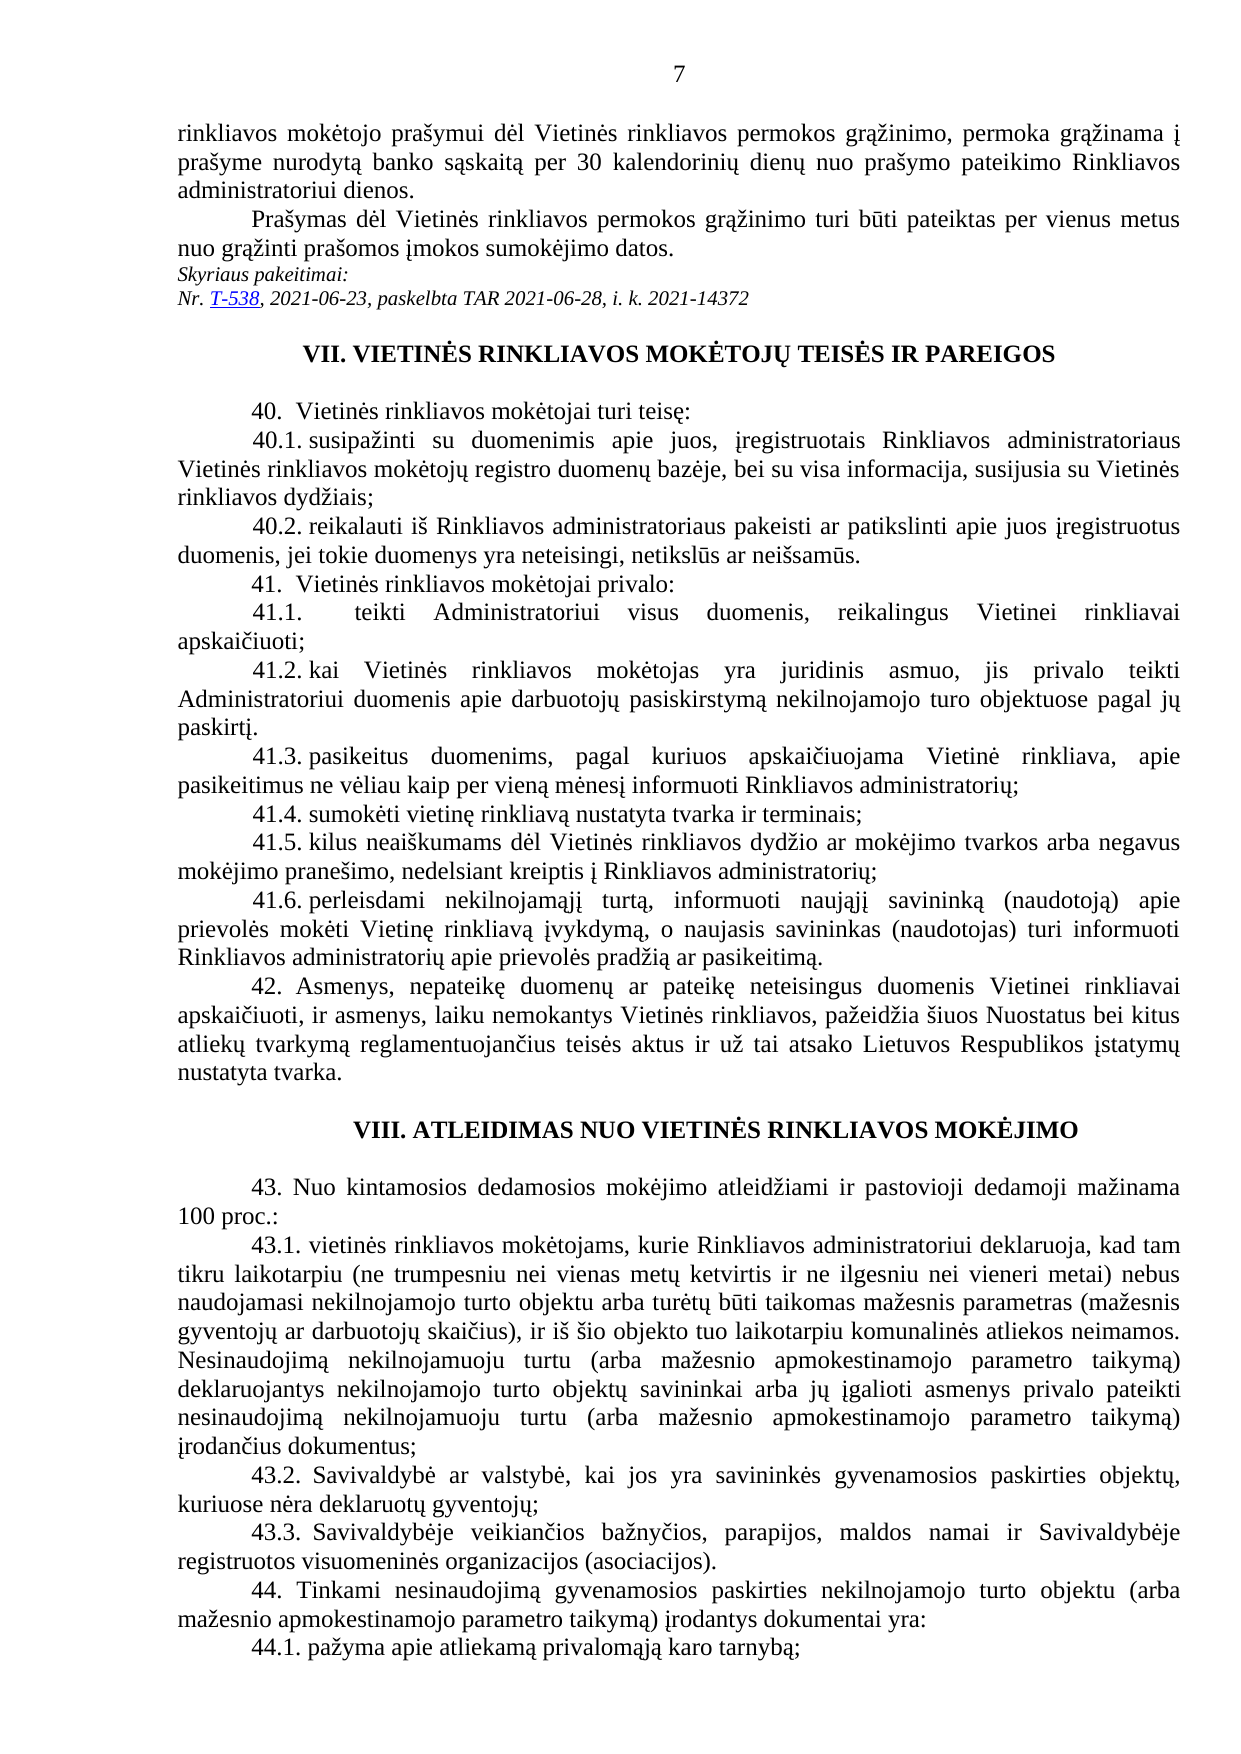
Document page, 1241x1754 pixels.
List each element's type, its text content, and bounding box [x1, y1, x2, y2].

text 41.6. perleisdami nekilnojamąjį turtą, informuoti naująjį savininką (naudotoją) apie prievolės mokėti Vietinę rinkliavą įvykdymą, o naujasis savininkas (naudotojas) turi informuoti Rinkliavos administratorių apie prievolės pradžią ar pasikeitimą. [177, 885, 1181, 971]
text 43.1. vietinės rinkliavos mokėtojams, kurie Rinkliavos administratoriui deklaruoja, kad tam tikru laikotarpiu (ne trumpesniu nei vienas metų ketvirtis ir ne ilgesniu nei vieneri metai) nebus naudojamasi nekilnojamojo turto objektu arba turėtų būti taikomas mažesnis parametras (mažesnis gyventojų ar darbuotojų skaičius), ir iš šio objekto tuo laikotarpiu komunalinės atliekos neimamos. Nesinaudojimą nekilnojamuoju turtu (arba mažesnio apmokestinamojo parametro taikymą) deklaruojantys nekilnojamojo turto objektų savininkai arba jų įgalioti asmenys privalo pateikti nesinaudojimą nekilnojamuoju turtu (arba mažesnio apmokestinamojo parametro taikymą) įrodančius dokumentus; [177, 1230, 1181, 1460]
text VIII. ATLEIDIMAS NUO VIETINĖS RINKLIAVOS MOKĖJIMO [177, 1115, 1181, 1144]
text 41. Vietinės rinkliavos mokėtojai privalo: [177, 569, 1181, 597]
text rinkliavos mokėtojo prašymui dėl Vietinės rinkliavos permokos grąžinimo, permoka grąžinama į prašyme nurodytą banko sąskaitą per 30 kalendorinių dienų nuo prašymo pateikimo Rinkliavos administratoriui dienos. [177, 118, 1181, 204]
text 41.4. sumokėti vietinę rinkliavą nustatyta tvarka ir terminais; [177, 799, 1181, 827]
text 43.2. Savivaldybė ar valstybė, kai jos yra savininkės gyvenamosios paskirties objektų, kuriuose nėra deklaruotų gyventojų; [177, 1460, 1181, 1517]
text Nr. T-538, 2021-06-23, paskelbta TAR 2021-06-28, i. k. 2021-14372 [177, 286, 1181, 310]
text 44. Tinkami nesinaudojimą gyvenamosios paskirties nekilnojamojo turto objektu (arba mažesnio apmokestinamojo parametro taikymą) įrodantys dokumentai yra: [177, 1575, 1181, 1632]
text 41.1. teikti Administratoriui visus duomenis, reikalingus Vietinei rinkliavai apskaičiuoti; [177, 597, 1181, 655]
text 40.2. reikalauti iš Rinkliavos administratoriaus pakeisti ar patikslinti apie juos įregistruotus duomenis, jei tokie duomenys yra neteisingi, netikslūs ar neišsamūs. [177, 511, 1181, 569]
text 41.5. kilus neaiškumams dėl Vietinės rinkliavos dydžio ar mokėjimo tvarkos arba negavus mokėjimo pranešimo, nedelsiant kreiptis į Rinkliavos administratorių; [177, 827, 1181, 885]
text 41.2. kai Vietinės rinkliavos mokėtojas yra juridinis asmuo, jis privalo teikti Administratoriui duomenis apie darbuotojų pasiskirstymą nekilnojamojo turo objektuose pagal jų paskirtį. [177, 655, 1181, 741]
text 43.3. Savivaldybėje veikiančios bažnyčios, parapijos, maldos namai ir Savivaldybėje registruotos visuomeninės organizacijos (asociacijos). [177, 1517, 1181, 1575]
text 40.1. susipažinti su duomenimis apie juos, įregistruotais Rinkliavos administratoriaus Vietinės rinkliavos mokėtojų registro duomenų bazėje, bei su visa informacija, susijusia su Vietinės rinkliavos dydžiais; [177, 425, 1181, 511]
text 44.1. pažyma apie atliekamą privalomąją karo tarnybą; [177, 1632, 1181, 1661]
text 41.3. pasikeitus duomenims, pagal kuriuos apskaičiuojama Vietinė rinkliava, apie pasikeitimus ne vėliau kaip per vieną mėnesį informuoti Rinkliavos administratorių; [177, 741, 1181, 799]
text Skyriaus pakeitimai: [177, 262, 1181, 286]
text Prašymas dėl Vietinės rinkliavos permokos grąžinimo turi būti pateiktas per vienus metus nuo grąžinti prašomos įmokos sumokėjimo datos. [177, 204, 1181, 262]
text 42. Asmenys, nepateikę duomenų ar pateikę neteisingus duomenis Vietinei rinkliavai apskaičiuoti, ir asmenys, laiku nemokantys Vietinės rinkliavos, pažeidžia šiuos Nuostatus bei kitus atliekų tvarkymą reglamentuojančius teisės aktus ir už tai atsako Lietuvos Respublikos įstatymų nustatyta tvarka. [177, 971, 1181, 1086]
text 40. Vietinės rinkliavos mokėtojai turi teisę: [251, 396, 1181, 425]
text 43. Nuo kintamosios dedamosios mokėjimo atleidžiami ir pastovioji dedamoji mažinama 100 proc.: [177, 1172, 1181, 1230]
text VII. VIETINĖS RINKLIAVOS MOKĖTOJŲ TEISĖS IR PAREIGOS [177, 339, 1181, 367]
